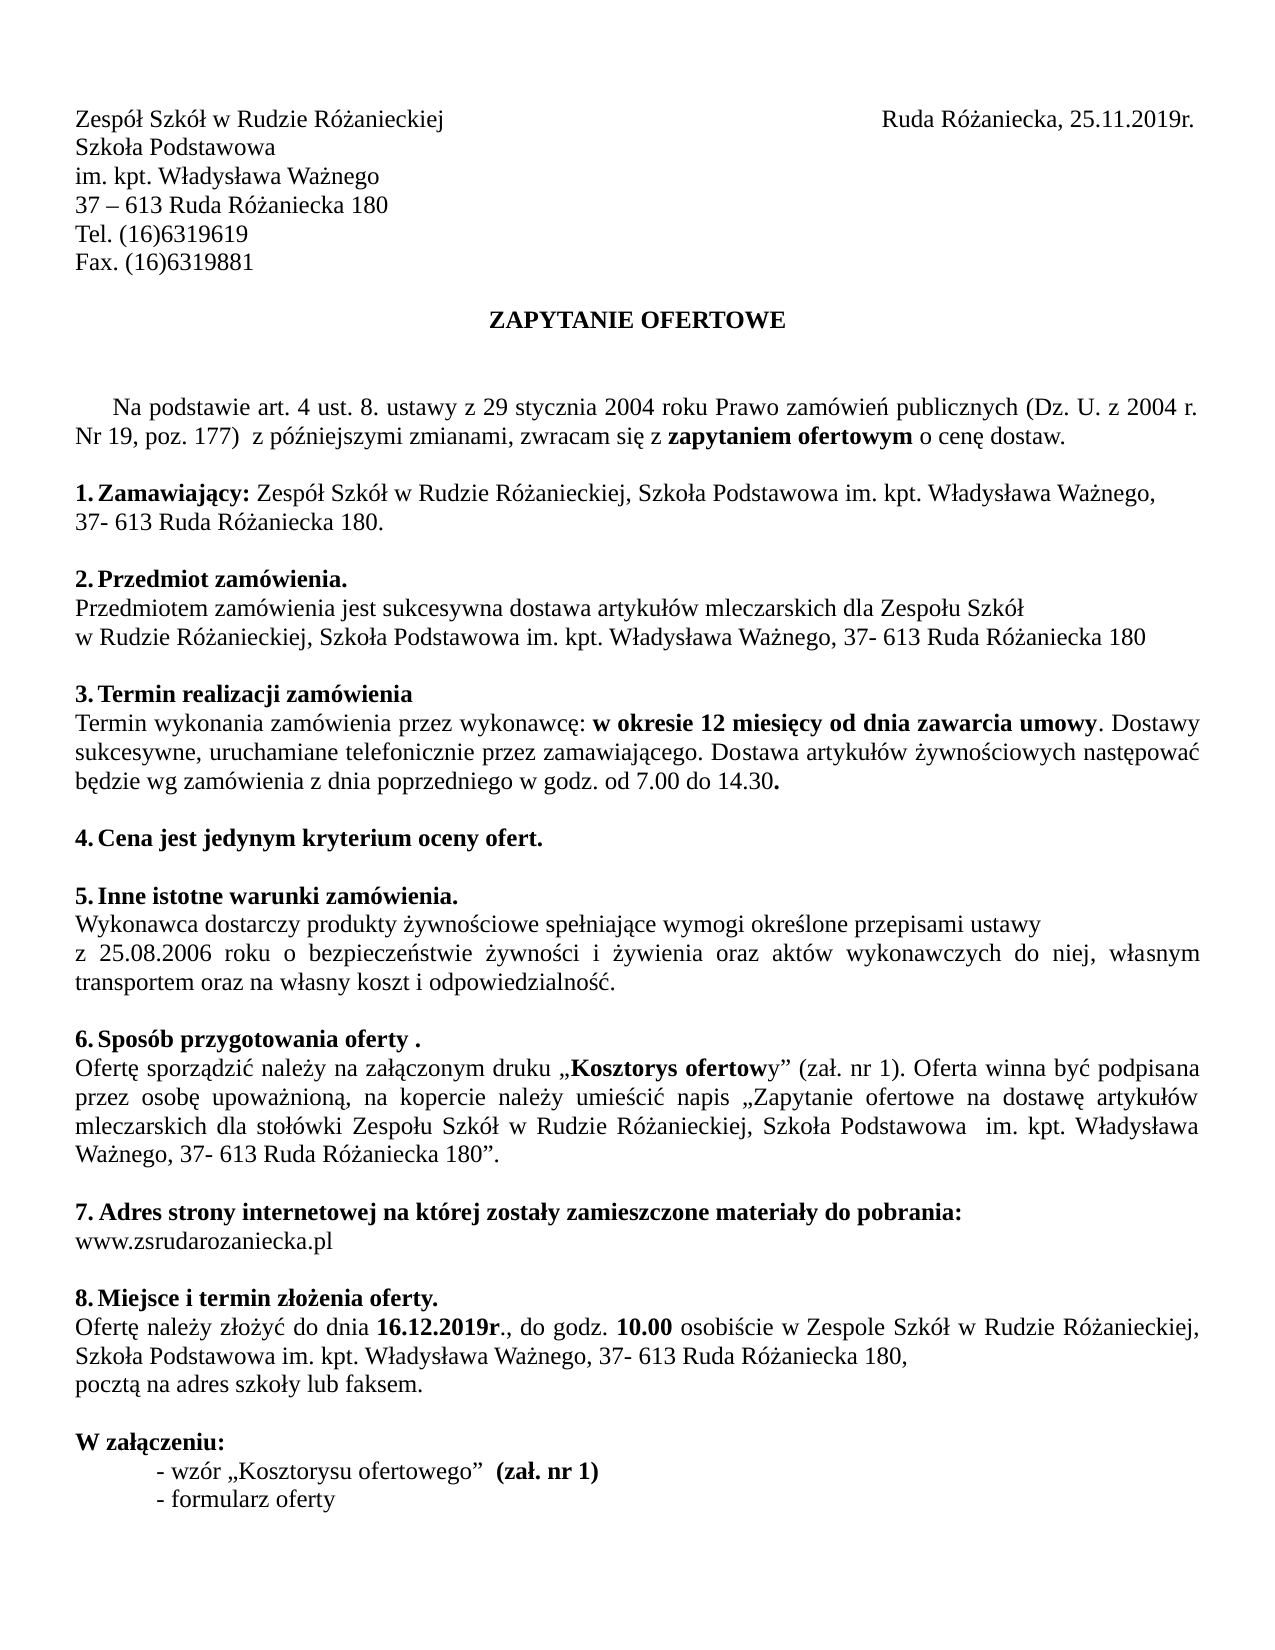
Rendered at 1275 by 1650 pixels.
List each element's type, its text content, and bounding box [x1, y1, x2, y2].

text 7. Adres strony internetowej na której zostały zamieszczone materiały do pobrania: [75, 1197, 1200, 1226]
text 4. Cena jest jedynym kryterium oceny ofert. [75, 823, 1200, 852]
text im. kpt. Władysława Ważnego [75, 161, 1200, 190]
text Przedmiotem zamówienia jest sukcesywna dostawa artykułów mleczarskich dla Zespołu Szkół [75, 593, 1200, 622]
text 6. Sposób przygotowania oferty . [75, 1024, 1200, 1053]
text Ofertę należy złożyć do dnia 16.12.2019r., do godz. 10.00 osobiście w Zespole Szkół w Rudzie Różanieckiej, Szkoła Podstawowa im. kpt. Władysława Ważnego, 37- 613 Ruda Różaniecka 180, [75, 1312, 1200, 1369]
text pocztą na adres szkoły lub faksem. [75, 1369, 1200, 1398]
text 2. Przedmiot zamówienia. [75, 564, 1200, 593]
text W załączeniu: [75, 1427, 1200, 1456]
text - wzór „Kosztorysu ofertowego” (zał. nr 1) [75, 1456, 1200, 1484]
text 3. Termin realizacji zamówienia [75, 679, 1200, 708]
text Fax. (16)6319881 [75, 247, 1200, 276]
text Na podstawie art. 4 ust. 8. ustawy z 29 stycznia 2004 roku Prawo zamówień publicznych (Dz. U. z 2004 r. Nr 19, poz. 177) z późniejszymi zmianami, zwracam się z zapytaniem ofertowym o cenę dostaw. [75, 392, 1200, 449]
text w Rudzie Różanieckiej, Szkoła Podstawowa im. kpt. Władysława Ważnego, 37- 613 Ruda Różaniecka 180 [75, 622, 1200, 651]
text Termin wykonania zamówienia przez wykonawcę: w okresie 12 miesięcy od dnia zawarcia umowy. Dostawy sukcesywne, uruchamiane telefonicznie przez zamawiającego. Do­stawa artykułów żywnościowych następować będzie wg zamówienia z dnia poprzedniego w godz. od 7.00 do 14.30. [75, 708, 1200, 794]
text 37- 613 Ruda Różaniecka 180. [75, 507, 1200, 536]
text z 25.08.2006 roku o bezpieczeństwie żywności i żywienia oraz aktów wykonawczych do niej, wła­snym transportem oraz na własny koszt i odpowiedzialność. [75, 938, 1200, 996]
text Zespół Szkół w Rudzie Różanieckiej Ruda Różaniecka, 25.11.2019r. [75, 75, 1200, 132]
text 37 – 613 Ruda Różaniecka 180 [75, 190, 1200, 219]
text 1. Zamawiający: Zespół Szkół w Rudzie Różanieckiej, Szkoła Podstawowa im. kpt. Władysława Ważnego, [75, 478, 1200, 507]
text Szkoła Podstawowa [75, 132, 1200, 161]
text Tel. (16)6319619 [75, 219, 1200, 247]
text 5. Inne istotne warunki zamówienia. [75, 881, 1200, 909]
text www.zsrudarozaniecka.pl [75, 1226, 1200, 1254]
text - formularz oferty [75, 1484, 1200, 1513]
text Ofertę sporządzić należy na załączonym druku „Kosztorys ofertowy” (zał. nr 1). Oferta winna być podpisa­na przez osobę upoważnioną, na kopercie należy umieścić napis „Zapytanie ofertowe na dostawę artykułów mleczarskich dla stołówki Zespołu Szkół w Rudzie Różanieckiej, Szkoła Podstawowa im. kpt. Władysława Ważnego, 37- 613 Ruda Różaniecka 180”. [75, 1053, 1200, 1168]
text ZAPYTANIE OFERTOWE [75, 305, 1200, 334]
text Wykonawca dostarczy produkty żywnościowe spełniające wymogi określone przepisami ustawy [75, 909, 1200, 938]
text 8. Miejsce i termin złożenia oferty. [75, 1283, 1200, 1312]
